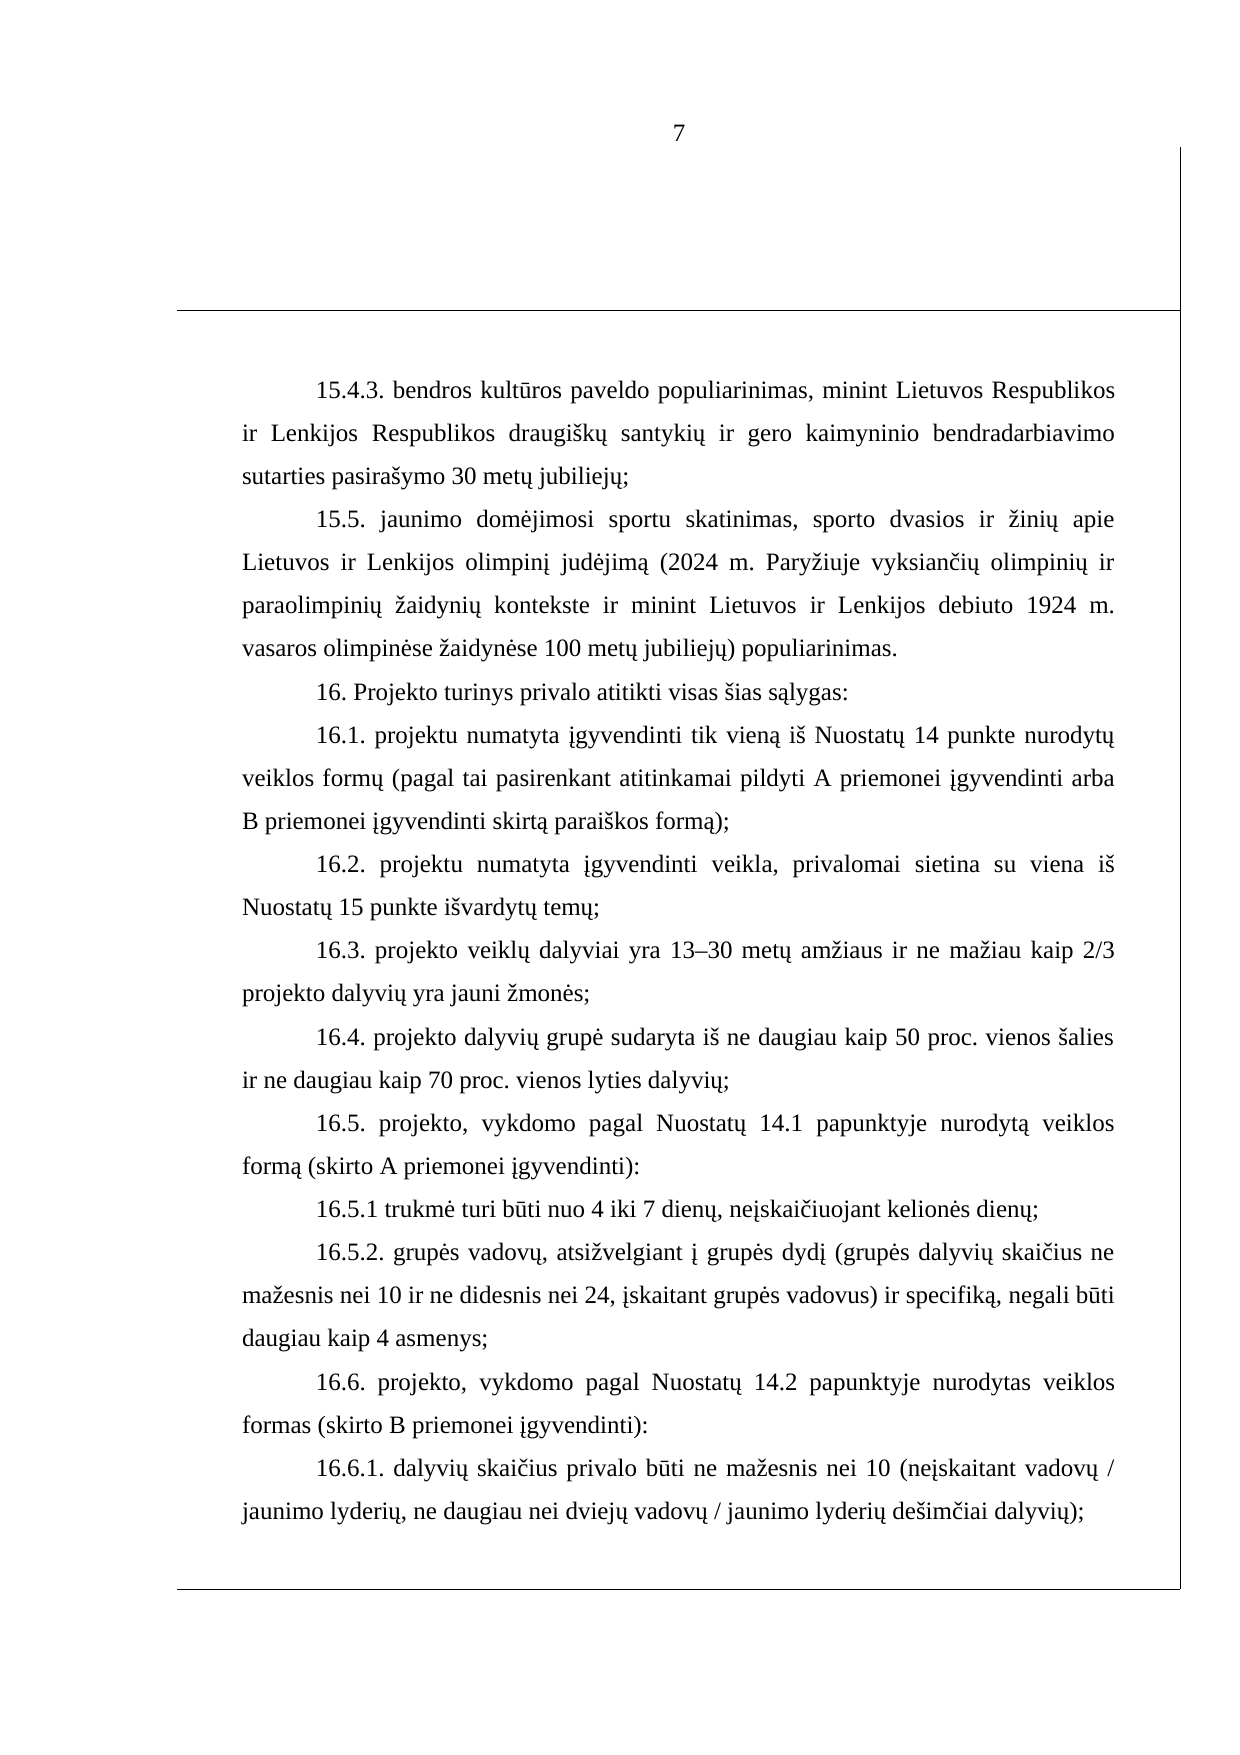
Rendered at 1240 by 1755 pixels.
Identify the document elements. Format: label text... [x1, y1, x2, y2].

text 16.5.1 trukmė turi būti nuo 4 iki 7 dienų, neįskaičiuojant kelionės dienų; [177, 1129, 1180, 1173]
text 16.6. projekto, vykdomo pagal Nuostatų 14.2 papunktyje nurodytas veiklos formas (skirto B priemonei įgyvendinti): [177, 1302, 1180, 1388]
text 16. Projekto turinys privalo atitikti visas šias sąlygas: [177, 612, 1180, 655]
text 15.4.3. bendros kultūros paveldo populiarinimas, minint Lietuvos Respublikos ir Lenkijos Respublikos draugiškų santykių ir gero kaimyninio bendradarbiavimo sutarties pasirašymo 30 metų jubiliejų; [177, 310, 1180, 439]
text 16.3. projekto veiklų dalyviai yra 13–30 metų amžiaus ir ne mažiau kaip 2/3 projekto dalyvių yra jauni žmonės; [177, 871, 1180, 957]
text 16.5. projekto, vykdomo pagal Nuostatų 14.1 papunktyje nurodytą veiklos formą (skirto A priemonei įgyvendinti): [177, 1043, 1180, 1129]
text 16.1. projektu numatyta įgyvendinti tik vieną iš Nuostatų 14 punkte nurodytų veiklos formų (pagal tai pasirenkant atitinkamai pildyti A priemonei įgyvendinti arba B priemonei įgyvendinti skirtą paraiškos formą); [177, 655, 1180, 784]
text 15.5. jaunimo domėjimosi sportu skatinimas, sporto dvasios ir žinių apie Lietuvos ir Lenkijos olimpinį judėjimą (2024 m. Paryžiuje vyksiančių olimpinių ir paraolimpinių žaidynių kontekste ir minint Lietuvos ir Lenkijos debiuto 1924 m. vasaros olimpinėse žaidynėse 100 metų jubiliejų) populiarinimas. [177, 439, 1180, 612]
text 16.4. projekto dalyvių grupė sudaryta iš ne daugiau kaip 50 proc. vienos šalies ir ne daugiau kaip 70 proc. vienos lyties dalyvių; [177, 957, 1180, 1043]
text 16.2. projektu numatyta įgyvendinti veikla, privalomai sietina su viena iš Nuostatų 15 punkte išvardytų temų; [177, 784, 1180, 871]
text 16.5.2. grupės vadovų, atsižvelgiant į grupės dydį (grupės dalyvių skaičius ne mažesnis nei 10 ir ne didesnis nei 24, įskaitant grupės vadovus) ir specifiką, negali būti daugiau kaip 4 asmenys; [177, 1173, 1180, 1302]
text 16.6.1. dalyvių skaičius privalo būti ne mažesnis nei 10 (neįskaitant vadovų / jaunimo lyderių, ne daugiau nei dviejų vadovų / jaunimo lyderių dešimčiai dalyvių); [177, 1388, 1180, 1589]
